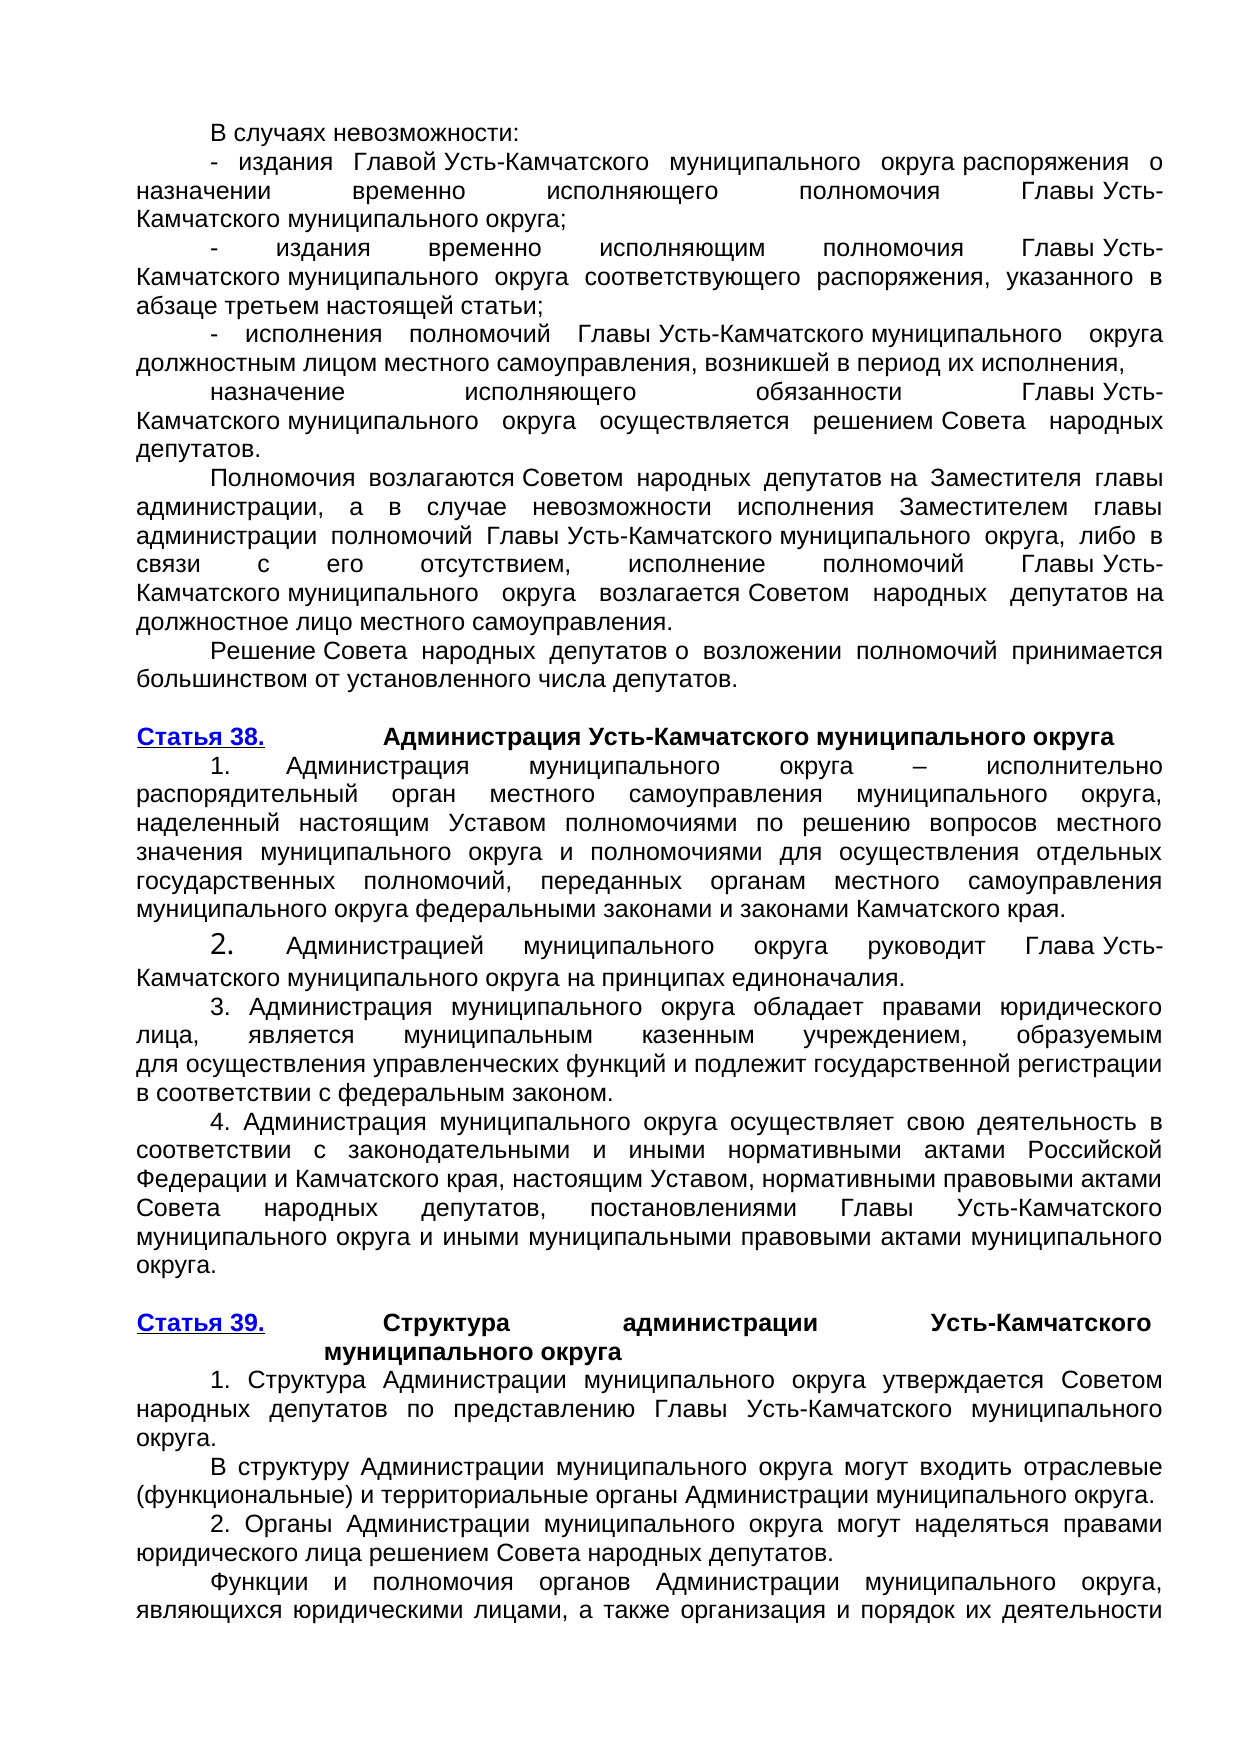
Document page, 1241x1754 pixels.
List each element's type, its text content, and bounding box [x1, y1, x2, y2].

text 3. Администрация муниципального округа обладает правами юридического лица, является муниципальным казенным учреждением, образуемым для осуществления управленческих функций и подлежит государственной регистрации в соответствии с федеральным законом. [136, 992, 1163, 1107]
text Полномочия возлагаются Советом народных депутатов на Заместителя главы администрации, а в случае невозможности исполнения Заместителем главы администрации полномочий Главы Усть-Камчатского муниципального округа, либо в связи с его отсутствием, исполнение полномочий Главы Усть-Камчатского муниципального округа возлагается Советом народных депутатов на должностное лицо местного самоуправления. [136, 463, 1163, 636]
table_header Администрация Усть-Камчатского муниципального округа [313, 722, 1163, 751]
text 1. Структура Администрации муниципального округа утверждается Советом народных депутатов по представлению Главы Усть-Камчатского муниципального округа. [136, 1365, 1163, 1452]
text назначение исполняющего обязанности Главы Усть-Камчатского муниципального округа осуществляется решением Совета народных депутатов. [136, 377, 1163, 463]
table_header Статья 39. [136, 1308, 312, 1365]
text - исполнения полномочий Главы Усть-Камчатского муниципального округа должностным лицом местного самоуправления, возникшей в период их исполнения, [136, 319, 1163, 377]
text Функции и полномочия органов Администрации муниципального округа, являющихся юридическими лицами, а также организация и порядок их деятельности [136, 1567, 1163, 1624]
table_header Структура администрации Усть-Камчатского муниципального округа [313, 1308, 1163, 1365]
list Администрация муниципального округа – исполнительно распорядительный орган местного самоуправления муниципального округа, наделенный настоящим Уставом полномочиями по решению вопросов местного значения муниципального округа и полномочиями для осуществления отдельных государственных полномочий, переданных органам местного самоуправления муниципального округа федеральными законами и законами Камчатского края. [136, 751, 1163, 923]
text 2. Органы Администрации муниципального округа могут наделяться правами юридического лица решением Совета народных депутатов. [136, 1509, 1163, 1567]
table_header Статья 38. [136, 722, 312, 751]
list Администрацией муниципального округа руководит Глава Усть-Камчатского муниципального округа на принципах единоначалия. [136, 923, 1163, 992]
text 4. Администрация муниципального округа осуществляет свою деятельность в соответствии с законодательными и иными нормативными актами Российской Федерации и Камчатского края, настоящим Уставом, нормативными правовыми актами Совета народных депутатов, постановлениями Главы Усть-Камчатского муниципального округа и иными муниципальными правовыми актами муниципального округа. [136, 1107, 1163, 1279]
text Решение Совета народных депутатов о возложении полномочий принимается большинством от установленного числа депутатов. [136, 636, 1163, 693]
text В структуру Администрации муниципального округа могут входить отраслевые (функциональные) и территориальные органы Администрации муниципального округа. [136, 1452, 1163, 1509]
text - издания Главой Усть-Камчатского муниципального округа распоряжения о назначении временно исполняющего полномочия Главы Усть-Камчатского муниципального округа; [136, 147, 1163, 233]
text - издания временно исполняющим полномочия Главы Усть-Камчатского муниципального округа соответствующего распоряжения, указанного в абзаце третьем настоящей статьи; [136, 233, 1163, 319]
text В случаях невозможности: [136, 118, 1163, 147]
